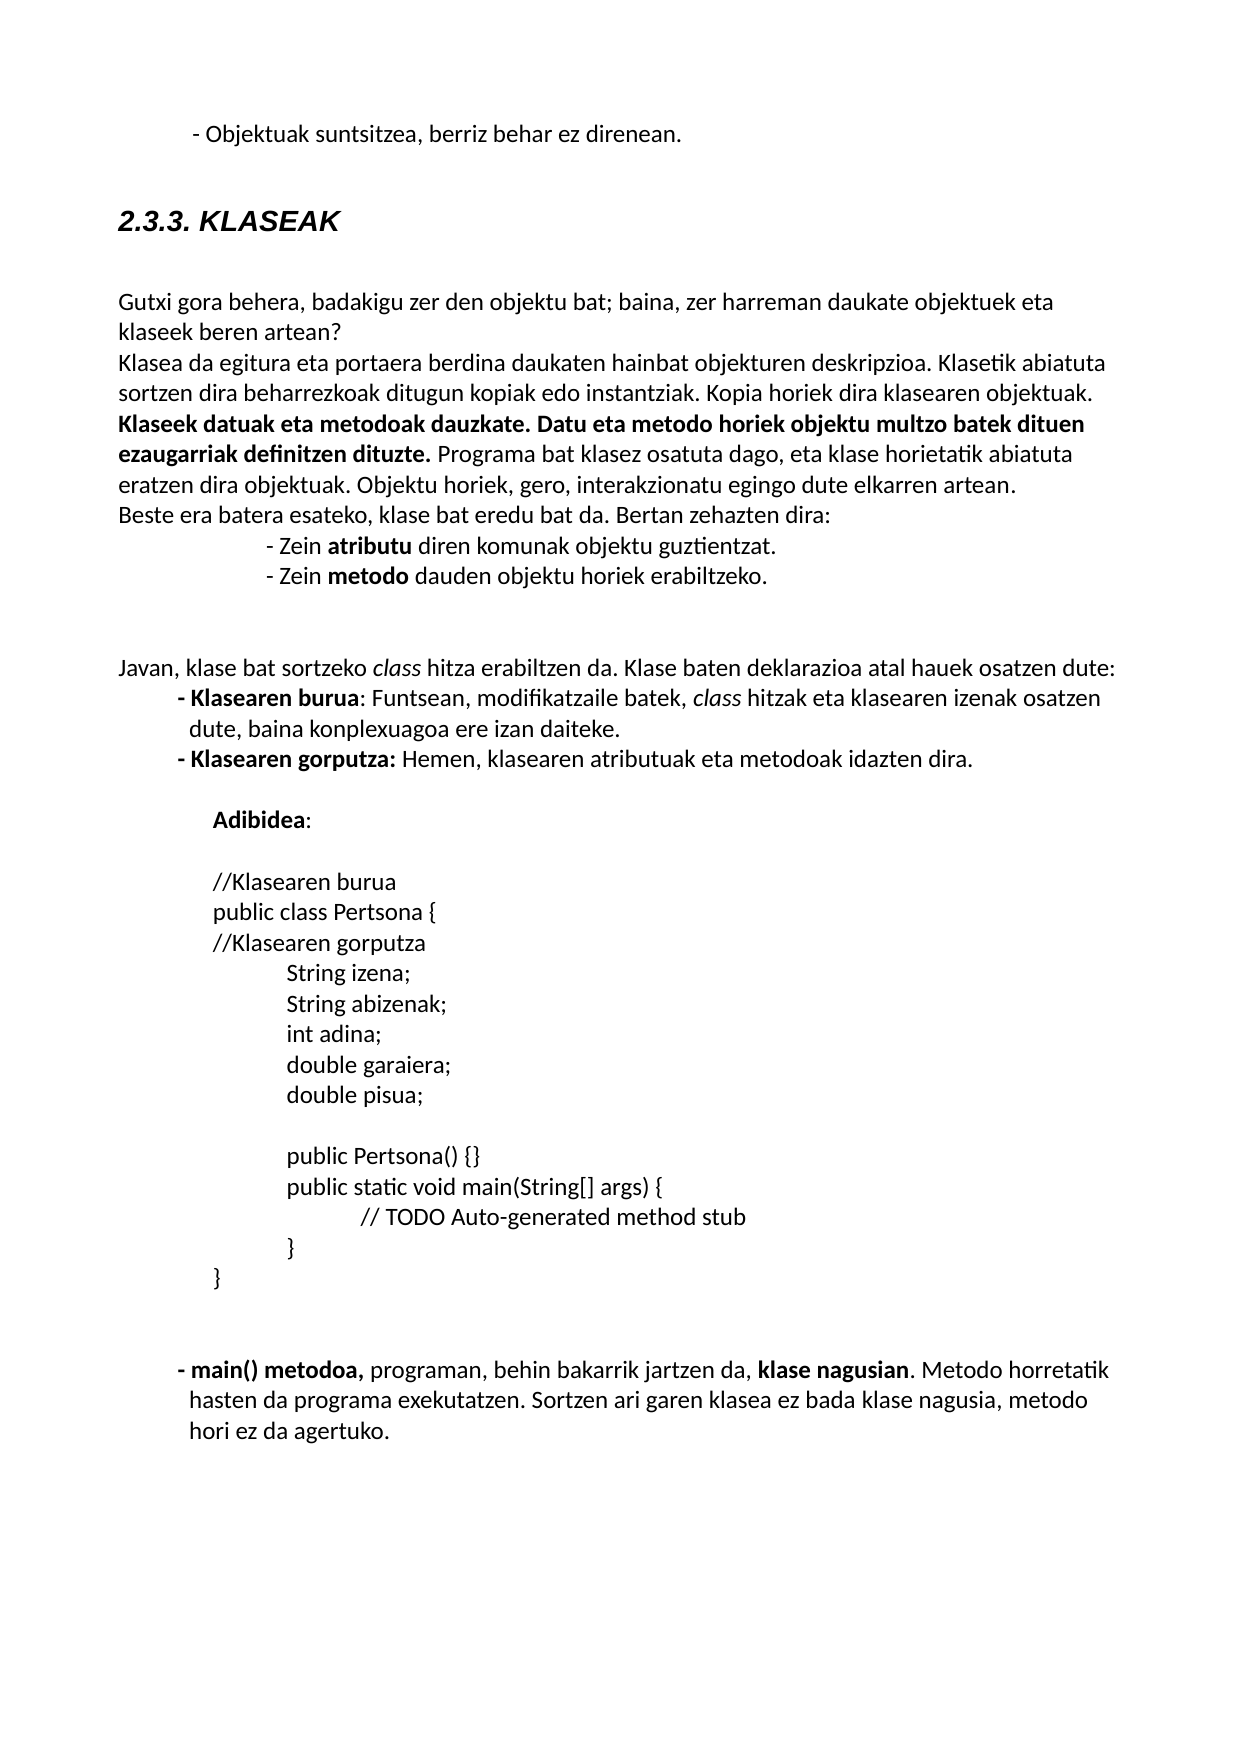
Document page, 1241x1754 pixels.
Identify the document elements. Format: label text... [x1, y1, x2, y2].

text double garaiera; [213, 1049, 1122, 1079]
text String abizenak; [213, 988, 1122, 1018]
text - Objektuak suntsitzea, berriz behar ez direnean. [118, 118, 1122, 149]
text - Klasearen gorputza: Hemen, klasearen atributuak eta metodoak idazten dira. [177, 744, 1122, 774]
text // TODO Auto-generated method stub [213, 1201, 1122, 1232]
text - Klasearen burua: Funtsean, modifikatzaile batek, class hitzak eta klasearen izenak osatzen dute, baina konplexuagoa ere izan daiteke. [177, 683, 1122, 744]
text //Klasearen gorputza [213, 927, 1122, 957]
text Klaseek datuak eta metodoak dauzkate. Datu eta metodo horiek objektu multzo batek dituen ezaugarriak definitzen dituzte. Programa bat klasez osatuta dago, eta klase horietatik abiatuta eratzen dira objektuak. Objektu horiek, gero, interakzionatu egingo dute elkarren artean. [118, 408, 1122, 499]
text Adibidea: [213, 805, 1122, 835]
text Klasea da egitura eta portaera berdina daukaten hainbat objekturen deskripzioa. Klasetik abiatuta sortzen dira beharrezkoak ditugun kopiak edo instantziak. Kopia horiek dira klasearen objektuak. [118, 347, 1122, 408]
text - Zein metodo dauden objektu horiek erabiltzeko. [118, 561, 1122, 591]
text Javan, klase bat sortzeko class hitza erabiltzen da. Klase baten deklarazioa atal hauek osatzen dute: [118, 652, 1122, 683]
text } [213, 1262, 1122, 1293]
text Gutxi gora behera, badakigu zer den objektu bat; baina, zer harreman daukate objektuek eta klaseek beren artean? [118, 286, 1122, 347]
text public static void main(String[] args) { [213, 1171, 1122, 1201]
text int adina; [213, 1018, 1122, 1049]
text } [213, 1232, 1122, 1262]
text - Zein atributu diren komunak objektu guztientzat. [118, 530, 1122, 561]
text - main() metodoa, programan, behin bakarrik jartzen da, klase nagusian. Metodo horretatik hasten da programa exekutatzen. Sortzen ari garen klasea ez bada klase nagusia, metodo hori ez da agertuko. [177, 1354, 1122, 1446]
text String izena; [213, 957, 1122, 988]
text public Pertsona() {} [213, 1140, 1122, 1171]
text double pisua; [213, 1079, 1122, 1110]
text public class Pertsona { [213, 896, 1122, 927]
text //Klasearen burua [213, 866, 1122, 896]
text Beste era batera esateko, klase bat eredu bat da. Bertan zehazten dira: [118, 499, 1122, 530]
subtitle 2.3.3. KLASEAK [118, 204, 1122, 238]
